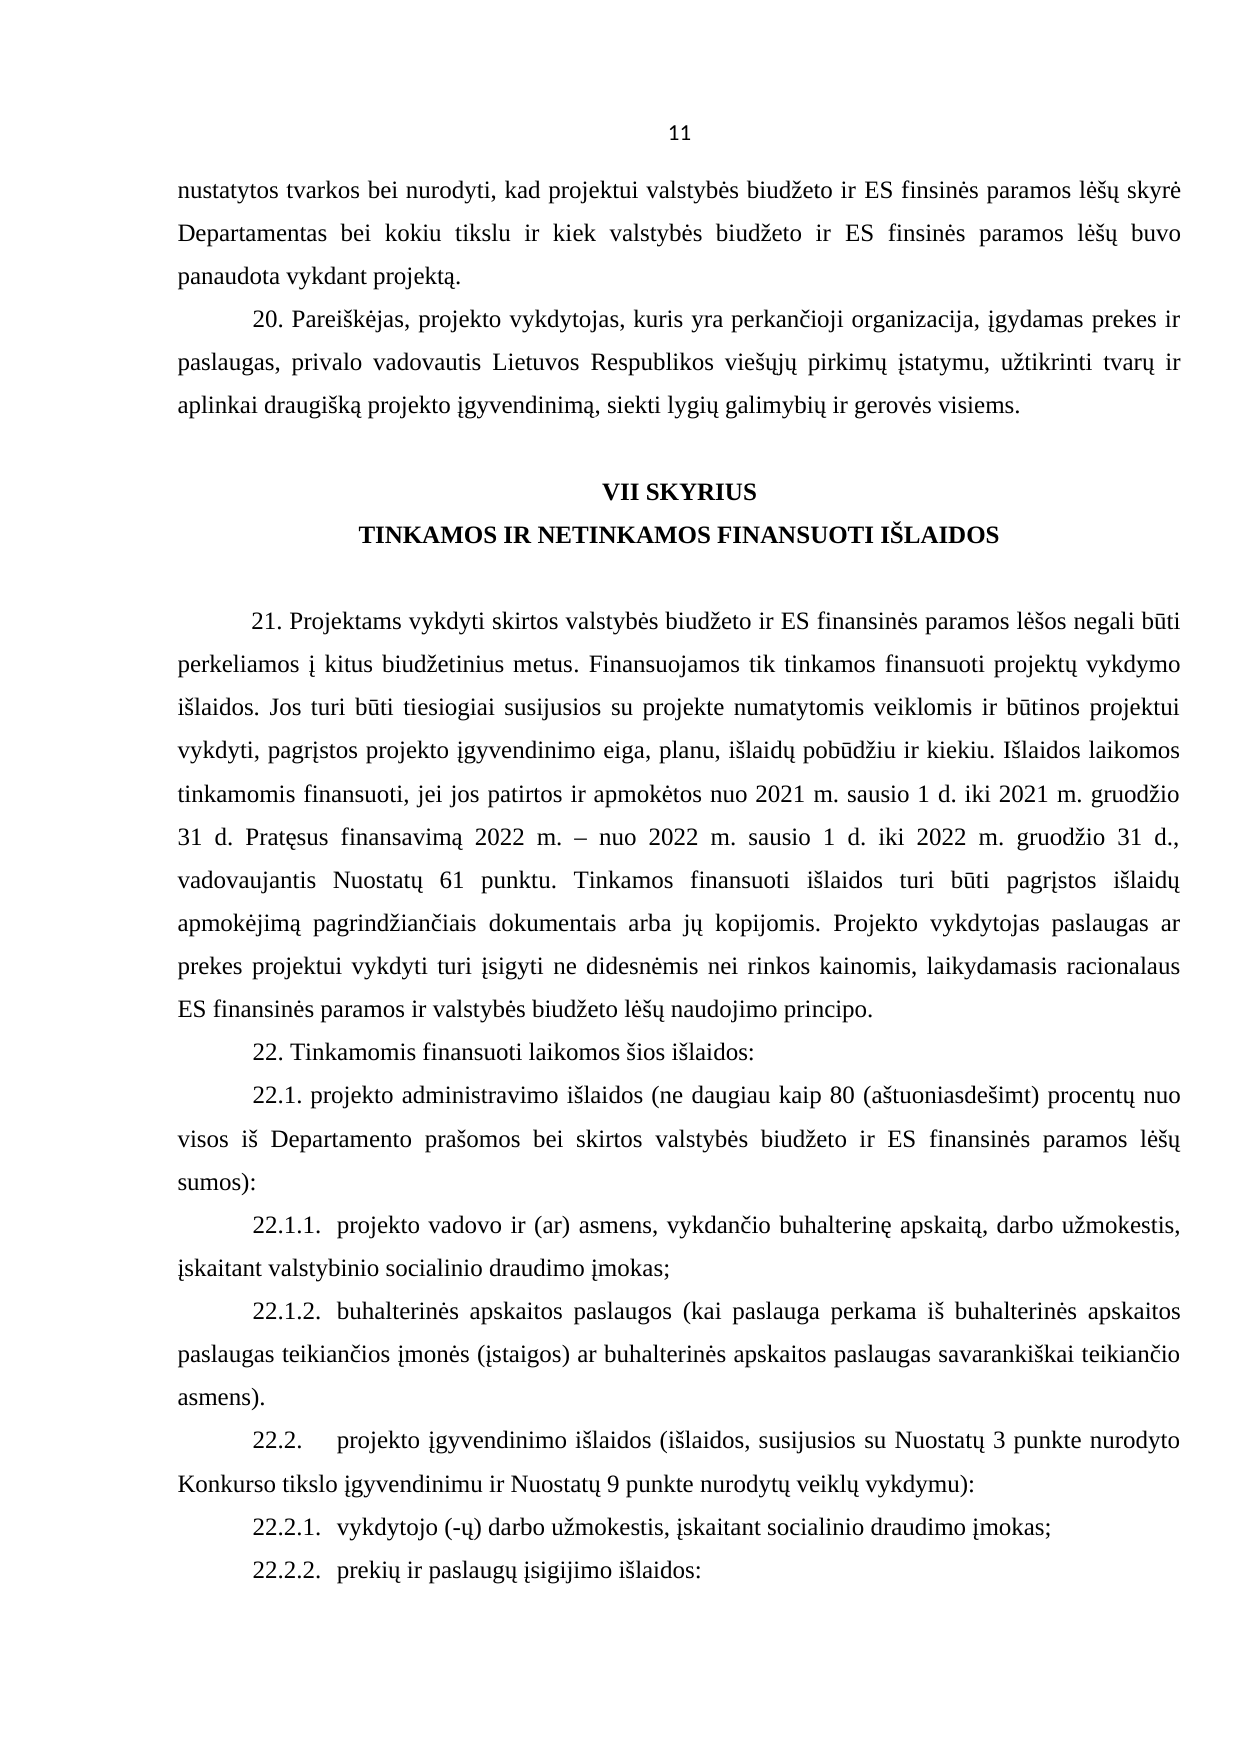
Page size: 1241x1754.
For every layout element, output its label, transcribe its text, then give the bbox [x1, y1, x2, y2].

text 22.1.2. buhalterinės apskaitos paslaugos (kai paslauga perkama iš buhalterinės apskaitos paslaugas teikiančios įmonės (įstaigos) ar buhalterinės apskaitos paslaugas savarankiškai teikiančio asmens). [177, 1296, 1181, 1411]
text nustatytos tvarkos bei nurodyti, kad projektui valstybės biudžeto ir ES finsinės paramos lėšų skyrė Departamentas bei kokiu tikslu ir kiek valstybės biudžeto ir ES finsinės paramos lėšų buvo panaudota vykdant projektą. [177, 175, 1181, 290]
text 21. Projektams vykdyti skirtos valstybės biudžeto ir ES finansinės paramos lėšos negali būti perkeliamos į kitus biudžetinius metus. Finansuojamos tik tinkamos finansuoti projektų vykdymo išlaidos. Jos turi būti tiesiogiai susijusios su projekte numatytomis veiklomis ir būtinos projektui vykdyti, pagrįstos projekto įgyvendinimo eiga, planu, išlaidų pobūdžiu ir kiekiu. Išlaidos laikomos tinkamomis finansuoti, jei jos patirtos ir apmokėtos nuo 2021 m. sausio 1 d. iki 2021 m. gruodžio 31 d. Pratęsus finansavimą 2022 m. – nuo 2022 m. sausio 1 d. iki 2022 m. gruodžio 31 d., vadovaujantis Nuostatų 61 punktu. Tinkamos finansuoti išlaidos turi būti pagrįstos išlaidų apmokėjimą pagrindžiančiais dokumentais arba jų kopijomis. Projekto vykdytojas paslaugas ar prekes projektui vykdyti turi įsigyti ne didesnėmis nei rinkos kainomis, laikydamasis racionalaus ES finansinės paramos ir valstybės biudžeto lėšų naudojimo principo. [177, 606, 1181, 1023]
text 22.2.1. vykdytojo (-ų) darbo užmokestis, įskaitant socialinio draudimo įmokas; [177, 1512, 1181, 1541]
text 20. Pareiškėjas, projekto vykdytojas, kuris yra perkančioji organizacija, įgydamas prekes ir paslaugas, privalo vadovautis Lietuvos Respublikos viešųjų pirkimų įstatymu, užtikrinti tvarų ir aplinkai draugišką projekto įgyvendinimą, siekti lygių galimybių ir gerovės visiems. [177, 304, 1181, 419]
text 22.2. projekto įgyvendinimo išlaidos (išlaidos, susijusios su Nuostatų 3 punkte nurodyto Konkurso tikslo įgyvendinimu ir Nuostatų 9 punkte nurodytų veiklų vykdymu): [177, 1426, 1181, 1497]
text 22. Tinkamomis finansuoti laikomos šios išlaidos: [177, 1037, 1181, 1066]
text 22.2.2. prekių ir paslaugų įsigijimo išlaidos: [177, 1555, 1181, 1584]
text TINKAMOS IR NETINKAMOS FINANSUOTI IŠLAIDOS [177, 520, 1181, 549]
text 22.1.1. projekto vadovo ir (ar) asmens, vykdančio buhalterinę apskaitą, darbo užmokestis, įskaitant valstybinio socialinio draudimo įmokas; [177, 1210, 1181, 1282]
text VII SKYRIUS [177, 477, 1181, 506]
text 22.1. projekto administravimo išlaidos (ne daugiau kaip 80 (aštuoniasdešimt) procentų nuo visos iš Departamento prašomos bei skirtos valstybės biudžeto ir ES finansinės paramos lėšų sumos): [177, 1081, 1181, 1196]
